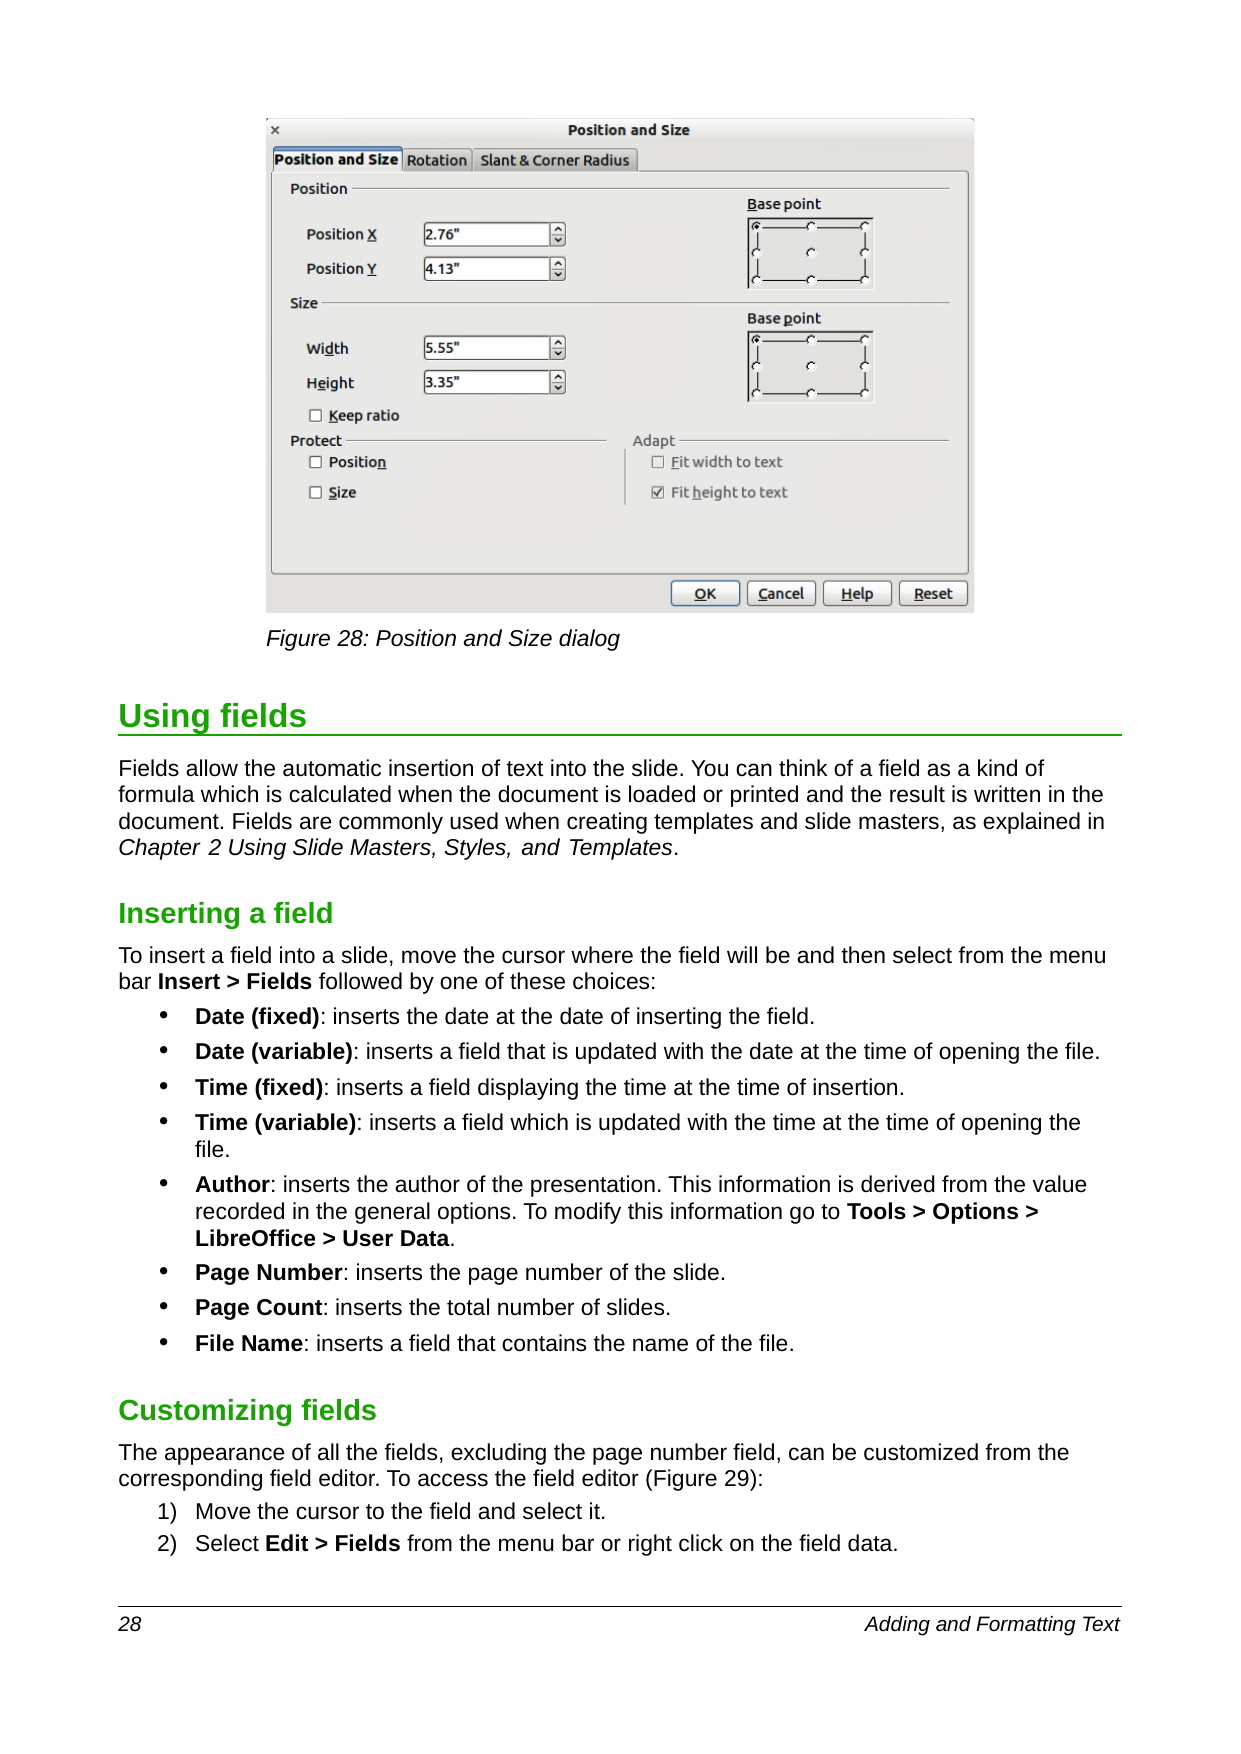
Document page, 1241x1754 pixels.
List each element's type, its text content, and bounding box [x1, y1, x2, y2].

list Date (fixed): inserts the date at the date of inserting the field. [156, 1001, 1122, 1030]
list Author: inserts the author of the presentation. This information is derived from the value recorded in the general options. To modify this information go to Tools > Options > LibreOffice > User Data. [156, 1169, 1122, 1251]
text Fields allow the automatic insertion of text into the slide. You can think of a field as a kind of formula which is calculated when the document is loaded or printed and the result is written in the document. Fields are commonly used when creating templates and slide masters, as explained in Chapter 2 Using Slide Masters, Styles, and Templates. [118, 755, 1122, 860]
text Figure 28: Position and Size dialog [266, 625, 974, 651]
subtitle Customizing fields [118, 1393, 1122, 1426]
list Page Count: inserts the total number of slides. [156, 1293, 1122, 1322]
list Move the cursor to the field and select it. [177, 1498, 1122, 1524]
list The appearance of all the fields, excluding the page number field, can be customized from the corresponding field editor. To access the field editor (Figure 29): [118, 1438, 1122, 1491]
list Time (variable): inserts a field which is updated with the time at the time of opening the file. [156, 1107, 1122, 1163]
list Date (variable): inserts a field that is updated with the date at the time of opening the file. [156, 1036, 1122, 1066]
list File Name: inserts a field that contains the name of the file. [156, 1328, 1122, 1357]
picture [265, 118, 975, 613]
subtitle Using fields [118, 696, 1122, 734]
list To insert a field into a slide, move the cursor where the field will be and then select from the menu bar Insert > Fields followed by one of these choices: [118, 942, 1122, 994]
list Select Edit > Fields from the menu bar or right click on the field data. [177, 1530, 1122, 1557]
list Time (fixed): inserts a field displaying the time at the time of insertion. [156, 1072, 1122, 1101]
subtitle Inserting a field [118, 896, 1122, 929]
list Page Number: inserts the page number of the slide. [156, 1257, 1122, 1286]
